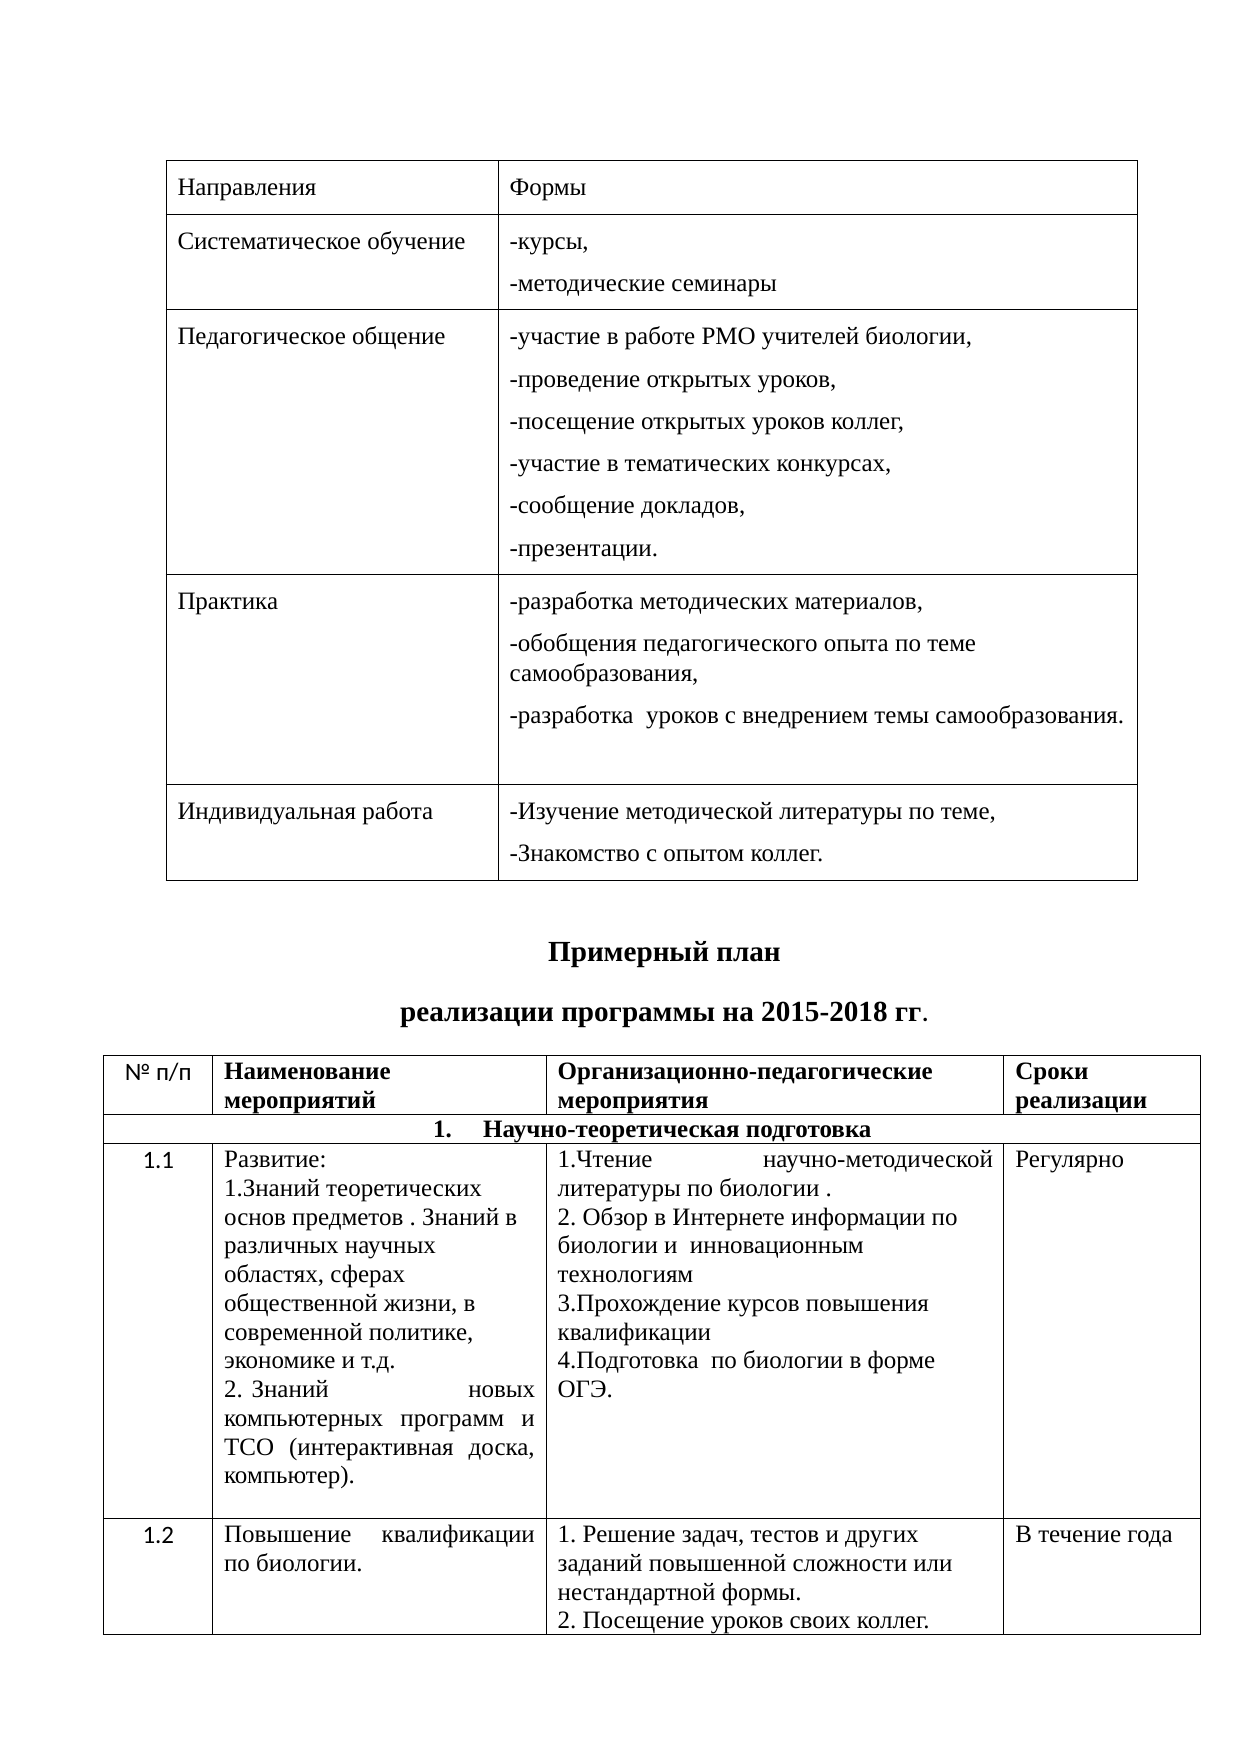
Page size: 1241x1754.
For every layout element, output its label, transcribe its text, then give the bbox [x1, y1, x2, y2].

table_cell 1. Научно-теоретическая подготовка [104, 1115, 1200, 1143]
text Примерный план [177, 934, 1152, 967]
table_cell -курсы, -методические семинары [499, 215, 1137, 309]
table_header Направления [167, 161, 498, 214]
table_cell -Изучение методической литературы по теме, -Знакомство с опытом коллег. [499, 785, 1137, 880]
table_cell Педагогическое общение [167, 310, 498, 574]
table_cell Систематическое обучение [167, 215, 498, 309]
table_header № п/п [104, 1056, 212, 1113]
table_cell -разработка методических материалов, -обобщения педагогического опыта по теме самообразования, -разработка уроков с внедрением темы самообразования. [499, 575, 1137, 784]
table_cell 1.2 [104, 1519, 212, 1634]
table_cell 1. Решение задач, тестов и других заданий повышенной сложности или нестандартной формы. 2. Посещение уроков своих коллег. [547, 1519, 1003, 1634]
table_cell 1.1 [104, 1144, 212, 1518]
table_cell В течение года [1004, 1519, 1200, 1634]
table_header Формы [499, 161, 1137, 214]
table_cell 1.Чтение научно-методической литературы по биологии . 2. Обзор в Интернете информации по биологии и инновационным технологиям 3.Прохождение курсов повышения квалификации 4.Подготовка по биологии в форме ОГЭ. [547, 1144, 1003, 1518]
text реализации программы на 2015-2018 гг. [177, 993, 1152, 1029]
table_cell Индивидуальная работа [167, 785, 498, 880]
table_cell Повышение квалификации по биологии. [213, 1519, 546, 1634]
table_header Организационно-педагогические мероприятия [547, 1056, 1003, 1113]
table_cell -участие в работе РМО учителей биологии, -проведение открытых уроков, -посещение открытых уроков коллег, -участие в тематических конкурсах, -сообщение докладов, -презентации. [499, 310, 1137, 574]
table_cell Регулярно [1004, 1144, 1200, 1518]
table_header Сроки реализации [1004, 1056, 1200, 1113]
table_cell Практика [167, 575, 498, 784]
table_header Наименование мероприятий [213, 1056, 546, 1113]
table_cell Развитие: 1.Знаний теоретических основ предметов . Знаний в различных научных областях, сферах общественной жизни, в современной политике, экономике и т.д. 2. Знаний новых компьютерных программ и ТСО (интерактивная доска, компьютер). [213, 1144, 546, 1518]
